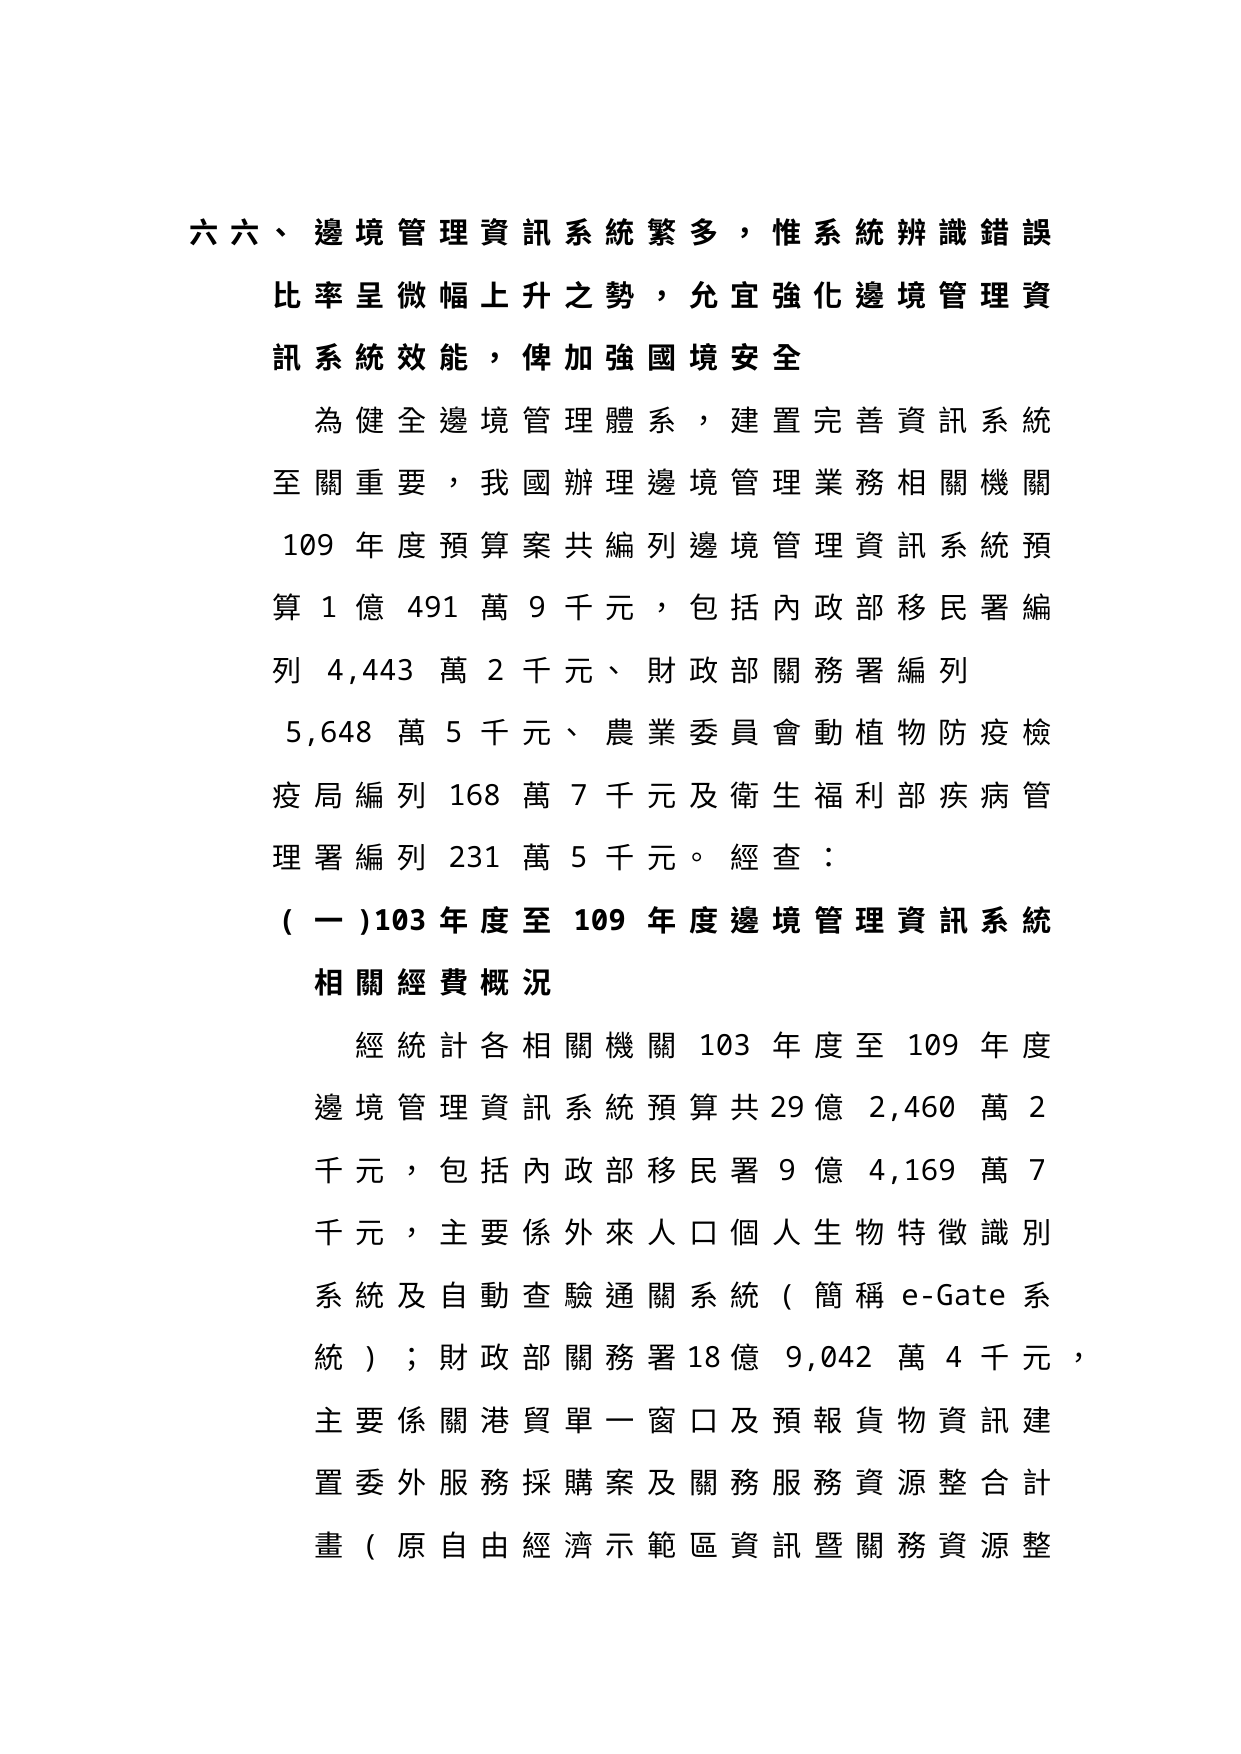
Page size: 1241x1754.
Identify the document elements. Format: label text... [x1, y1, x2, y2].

text 經統計各相關機關103年度至109年度邊境管理資訊系統預算共29億2,460萬2千元，包括內政部移民署9億4,169萬7千元，主要係外來人口個人生物特徵識別系統及自動查驗通關系統(簡稱e-Gate系統)；財政部關務署18億9,042萬4千元，主要係關港貿單一窗口及預報貨物資訊建置委外服務採購案及關務服務資源整合計畫(原自由經濟示範區資訊暨關務資源整合服務計畫)；農業委員會防疫檢疫局2,175萬3千元，主要係動植物檢疫申報相關系統；衛生福利部疾病管制署2,471萬8千元，主要係自主健康管理暨居家隔離資訊系統及檢疫單一窗口資訊系統及智慧檢疫多功能管理資訊系統；海洋委員會4,601萬元，主要係雷情資訊系統及海巡岸際雷達系統換裝計畫(詳附表1)。 [271, 1002, 1058, 1564]
text (一)103年度至109年度邊境管理資訊系統相關經費概況 [242, 877, 1058, 1002]
text 六六、邊境管理資訊系統繁多，惟系統辨識錯誤比率呈微幅上升之勢，允宜強化邊境管理資訊系統效能，俾加強國境安全 [183, 189, 1058, 377]
text 為健全邊境管理體系，建置完善資訊系統至關重要，我國辦理邊境管理業務相關機關109年度預算案共編列邊境管理資訊系統預算1億491萬9千元，包括內政部移民署編列4,443萬2千元、財政部關務署編列5,648萬5千元、農業委員會動植物防疫檢疫局編列168萬7千元及衛生福利部疾病管理署編列231萬5千元。經查： [242, 377, 1058, 877]
